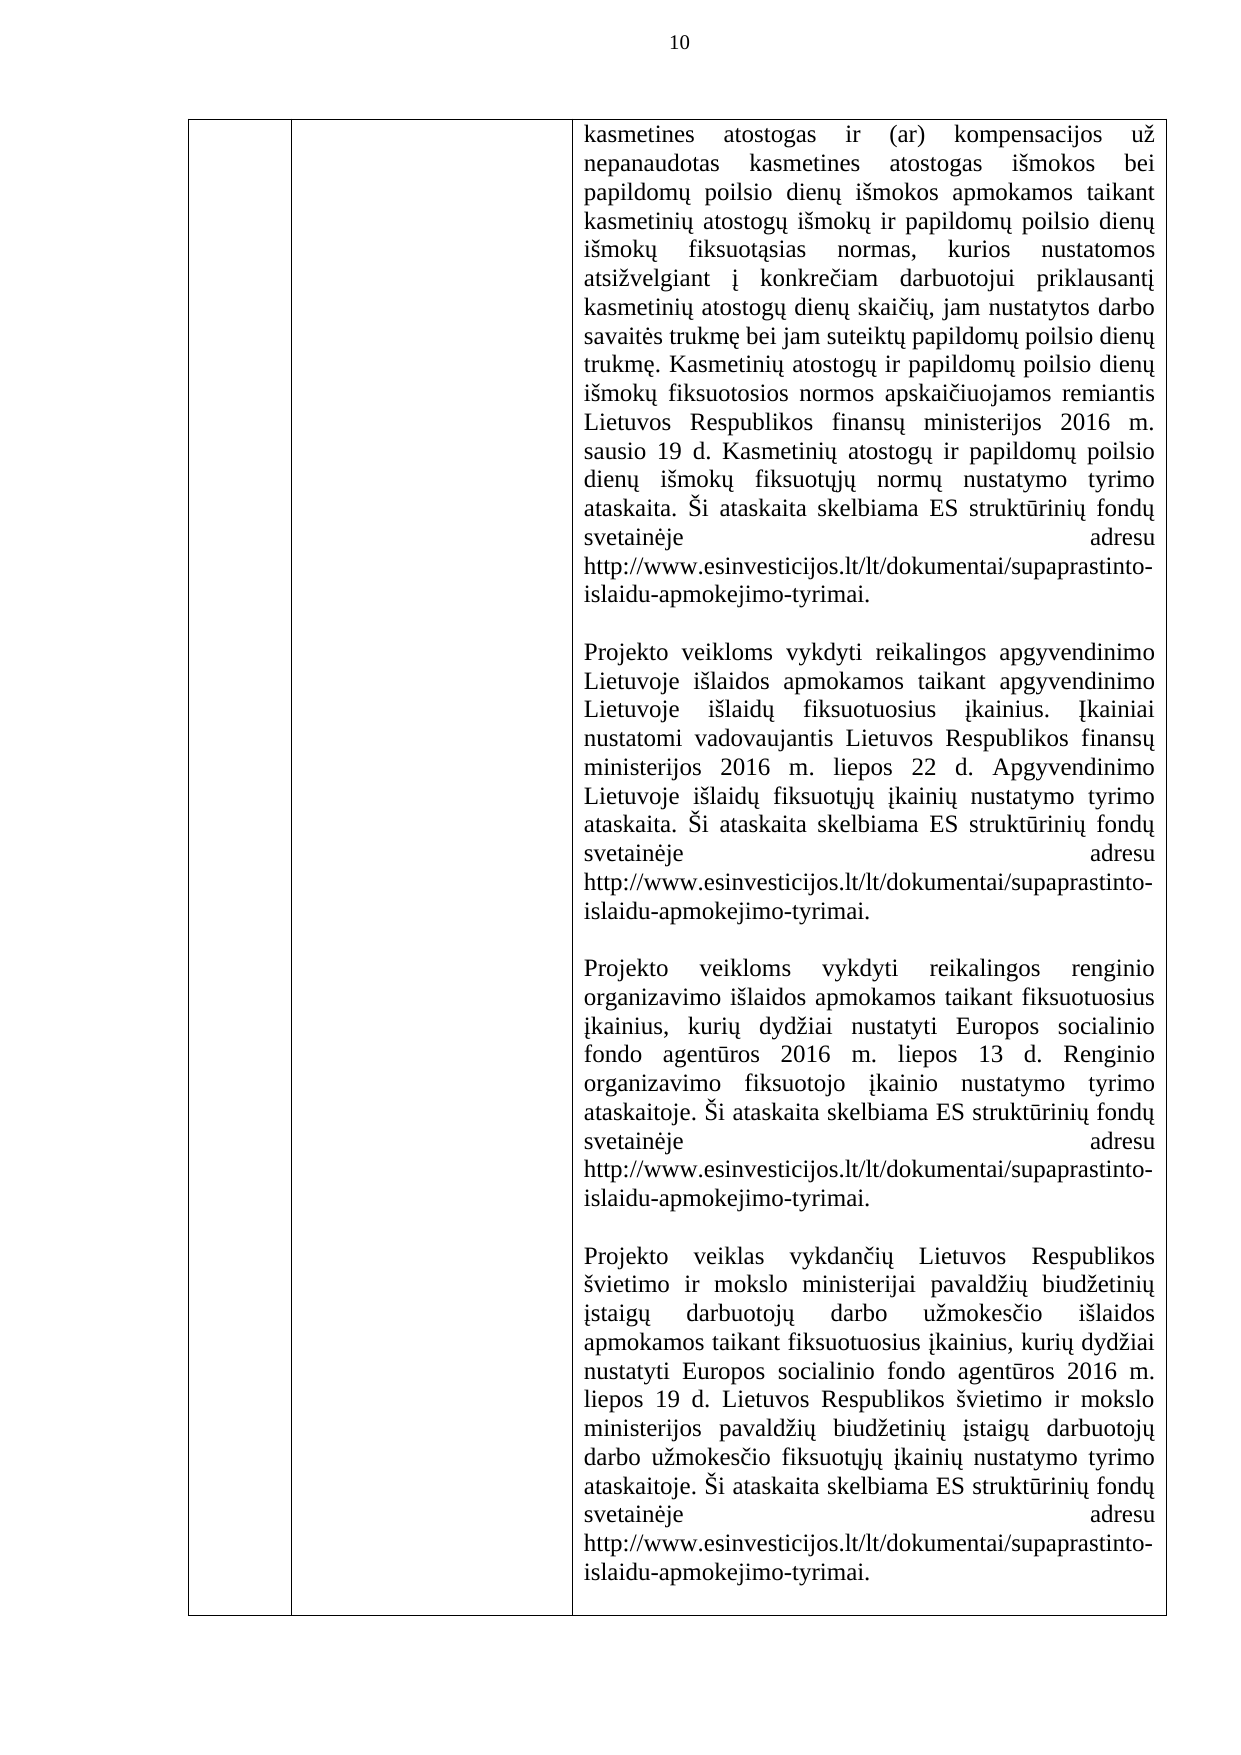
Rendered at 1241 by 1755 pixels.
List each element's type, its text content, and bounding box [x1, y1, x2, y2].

table_cell [292, 120, 572, 1614]
table_cell kasmetines atostogas ir (ar) kompensacijos už nepanaudotas kasmetines atostogas išmokos bei papildomų poilsio dienų išmokos apmokamos taikant kasmetinių atostogų išmokų ir papildomų poilsio dienų išmokų fiksuotąsias normas, kurios nustatomos atsižvelgiant į konkrečiam darbuotojui priklausantį kasmetinių atostogų dienų skaičių, jam nustatytos darbo savaitės trukmę bei jam suteiktų papildomų poilsio dienų trukmę. Kasmetinių atostogų ir papildomų poilsio dienų išmokų fiksuotosios normos apskaičiuojamos remiantis Lietuvos Respublikos finansų ministerijos 2016 m. sausio 19 d. Kasmetinių atostogų ir papildomų poilsio dienų išmokų fiksuotųjų normų nustatymo tyrimo ataskaita. Ši ataskaita skelbiama ES struktūrinių fondų svetainėje adresu http://www.esinvesticijos.lt/lt/dokumentai/supaprastinto-islaidu-apmokejimo-tyrimai. Projekto veikloms vykdyti reikalingos apgyvendinimo Lietuvoje išlaidos apmokamos taikant apgyvendinimo Lietuvoje išlaidų fiksuotuosius įkainius. Įkainiai nustatomi vadovaujantis Lietuvos Respublikos finansų ministerijos 2016 m. liepos 22 d. Apgyvendinimo Lietuvoje išlaidų fiksuotųjų įkainių nustatymo tyrimo ataskaita. Ši ataskaita skelbiama ES struktūrinių fondų svetainėje adresu http://www.esinvesticijos.lt/lt/dokumentai/supaprastinto-islaidu-apmokejimo-tyrimai. Projekto veikloms vykdyti reikalingos renginio organizavimo išlaidos apmokamos taikant fiksuotuosius įkainius, kurių dydžiai nustatyti Europos socialinio fondo agentūros 2016 m. liepos 13 d. Renginio organizavimo fiksuotojo įkainio nustatymo tyrimo ataskaitoje. Ši ataskaita skelbiama ES struktūrinių fondų svetainėje adresu http://www.esinvesticijos.lt/lt/dokumentai/supaprastinto-islaidu-apmokejimo-tyrimai. Projekto veiklas vykdančių Lietuvos Respublikos švietimo ir mokslo ministerijai pavaldžių biudžetinių įstaigų darbuotojų darbo užmokesčio išlaidos apmokamos taikant fiksuotuosius įkainius, kurių dydžiai nustatyti Europos socialinio fondo agentūros 2016 m. liepos 19 d. Lietuvos Respublikos švietimo ir mokslo ministerijos pavaldžių biudžetinių įstaigų darbuotojų darbo užmokesčio fiksuotųjų įkainių nustatymo tyrimo ataskaitoje. Ši ataskaita skelbiama ES struktūrinių fondų svetainėje adresu http://www.esinvesticijos.lt/lt/dokumentai/supaprastinto-islaidu-apmokejimo-tyrimai. [573, 120, 1166, 1614]
table_cell [189, 120, 291, 1614]
